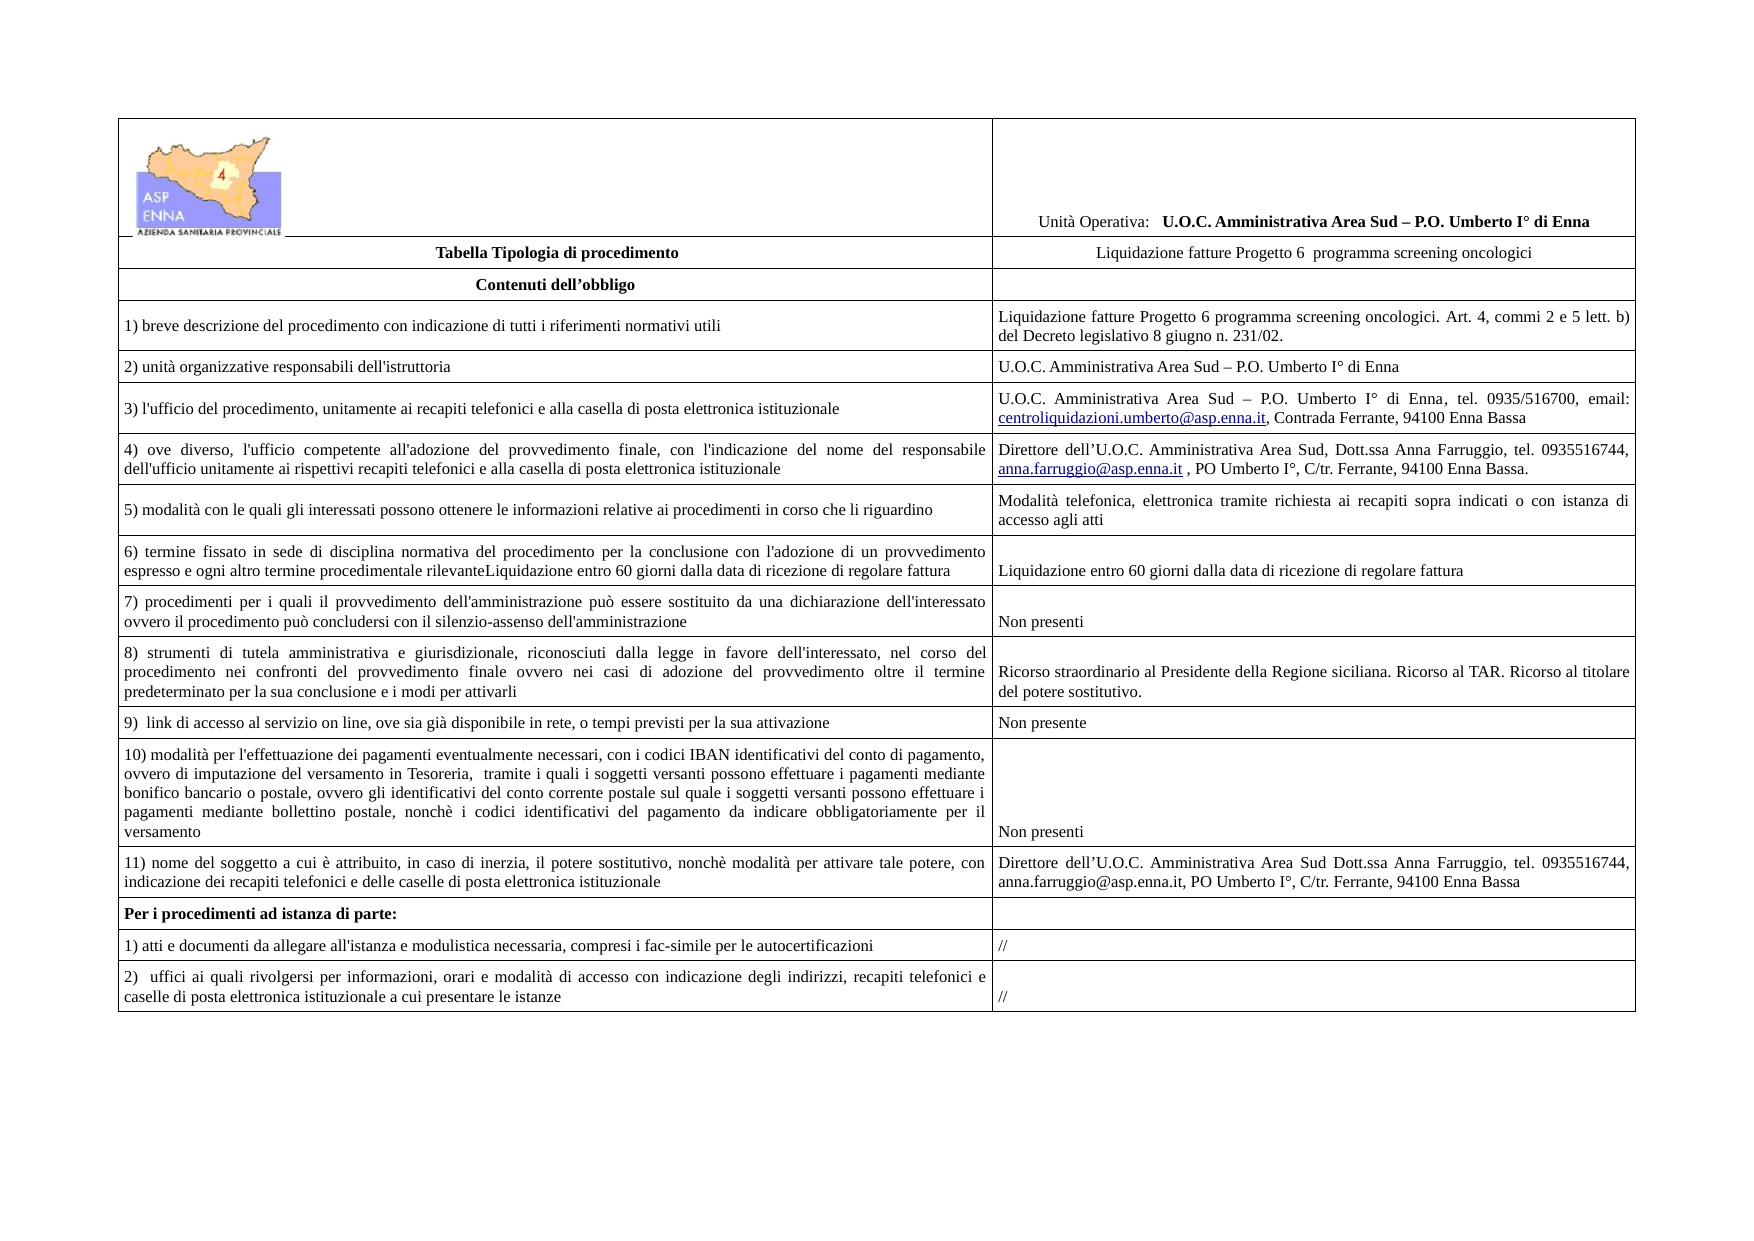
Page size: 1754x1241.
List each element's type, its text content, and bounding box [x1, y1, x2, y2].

table_cell 2) uffici ai quali rivolgersi per informazioni, orari e modalità di accesso con indicazione degli indirizzi, recapiti telefonici e caselle di posta elettronica istituzionale a cui presentare le istanze [119, 961, 992, 1011]
table_cell Modalità telefonica, elettronica tramite richiesta ai recapiti sopra indicati o con istanza di accesso agli atti [993, 485, 1635, 534]
table_cell Liquidazione fatture Progetto 6 programma screening oncologici. Art. 4, commi 2 e 5 lett. b) del Decreto legislativo 8 giugno n. 231/02. [993, 301, 1635, 350]
table_cell 8) strumenti di tutela amministrativa e giurisdizionale, riconosciuti dalla legge in favore dell'interessato, nel corso del procedimento nei confronti del provvedimento finale ovvero nei casi di adozione del provvedimento oltre il termine predeterminato per la sua conclusione e i modi per attivarli [119, 637, 992, 706]
table_cell Non presenti [993, 739, 1635, 846]
picture [132, 132, 286, 237]
table_cell Liquidazione entro 60 giorni dalla data di ricezione di regolare fattura [993, 536, 1635, 585]
table_header Unità Operativa: U.O.C. Amministrativa Area Sud – P.O. Umberto I° di Enna [993, 119, 1635, 236]
table_cell Non presente [993, 707, 1635, 738]
table_cell 3) l'ufficio del procedimento, unitamente ai recapiti telefonici e alla casella di posta elettronica istituzionale [119, 383, 992, 433]
table_cell // [993, 961, 1635, 1011]
table_cell Non presenti [993, 586, 1635, 636]
table_cell 1) atti e documenti da allegare all'istanza e modulistica necessaria, compresi i fac-simile per le autocertificazioni [119, 930, 992, 960]
table_cell Contenuti dell’obbligo [119, 269, 992, 299]
table_cell Tabella Tipologia di procedimento [119, 237, 992, 268]
table_cell 4) ove diverso, l'ufficio competente all'adozione del provvedimento finale, con l'indicazione del nome del responsabile dell'ufficio unitamente ai rispettivi recapiti telefonici e alla casella di posta elettronica istituzionale [119, 434, 992, 484]
table_header [119, 119, 992, 236]
table_cell U.O.C. Amministrativa Area Sud – P.O. Umberto I° di Enna [993, 351, 1635, 382]
table_cell Liquidazione fatture Progetto 6 programma screening oncologici [993, 237, 1635, 268]
table_cell Direttore dell’U.O.C. Amministrativa Area Sud, Dott.ssa Anna Farruggio, tel. 0935516744, anna.farruggio@asp.enna.it , PO Umberto I°, C/tr. Ferrante, 94100 Enna Bassa. [993, 434, 1635, 484]
table_cell Per i procedimenti ad istanza di parte: [119, 898, 992, 929]
table_cell 1) breve descrizione del procedimento con indicazione di tutti i riferimenti normativi utili [119, 301, 992, 350]
table_cell 10) modalità per l'effettuazione dei pagamenti eventualmente necessari, con i codici IBAN identificativi del conto di pagamento, ovvero di imputazione del versamento in Tesoreria, tramite i quali i soggetti versanti possono effettuare i pagamenti mediante bonifico bancario o postale, ovvero gli identificativi del conto corrente postale sul quale i soggetti versanti possono effettuare i pagamenti mediante bollettino postale, nonchè i codici identificativi del pagamento da indicare obbligatoriamente per il versamento [119, 739, 992, 846]
table_cell 11) nome del soggetto a cui è attribuito, in caso di inerzia, il potere sostitutivo, nonchè modalità per attivare tale potere, con indicazione dei recapiti telefonici e delle caselle di posta elettronica istituzionale [119, 847, 992, 897]
table_cell 5) modalità con le quali gli interessati possono ottenere le informazioni relative ai procedimenti in corso che li riguardino [119, 485, 992, 534]
table_cell 9) link di accesso al servizio on line, ove sia già disponibile in rete, o tempi previsti per la sua attivazione [119, 707, 992, 738]
table_cell Direttore dell’U.O.C. Amministrativa Area Sud Dott.ssa Anna Farruggio, tel. 0935516744, anna.farruggio@asp.enna.it, PO Umberto I°, C/tr. Ferrante, 94100 Enna Bassa [993, 847, 1635, 897]
table_cell 6) termine fissato in sede di disciplina normativa del procedimento per la conclusione con l'adozione di un provvedimento espresso e ogni altro termine procedimentale rilevanteLiquidazione entro 60 giorni dalla data di ricezione di regolare fattura [119, 536, 992, 585]
table_cell U.O.C. Amministrativa Area Sud – P.O. Umberto I° di Enna, tel. 0935/516700, email: centroliquidazioni.umberto@asp.enna.it, Contrada Ferrante, 94100 Enna Bassa [993, 383, 1635, 433]
table_cell 7) procedimenti per i quali il provvedimento dell'amministrazione può essere sostituito da una dichiarazione dell'interessato ovvero il procedimento può concludersi con il silenzio-assenso dell'amministrazione [119, 586, 992, 636]
table_cell Ricorso straordinario al Presidente della Regione siciliana. Ricorso al TAR. Ricorso al titolare del potere sostitutivo. [993, 637, 1635, 706]
table_cell [993, 269, 1635, 299]
table_cell [993, 898, 1635, 929]
table_cell // [993, 930, 1635, 960]
table_cell 2) unità organizzative responsabili dell'istruttoria [119, 351, 992, 382]
